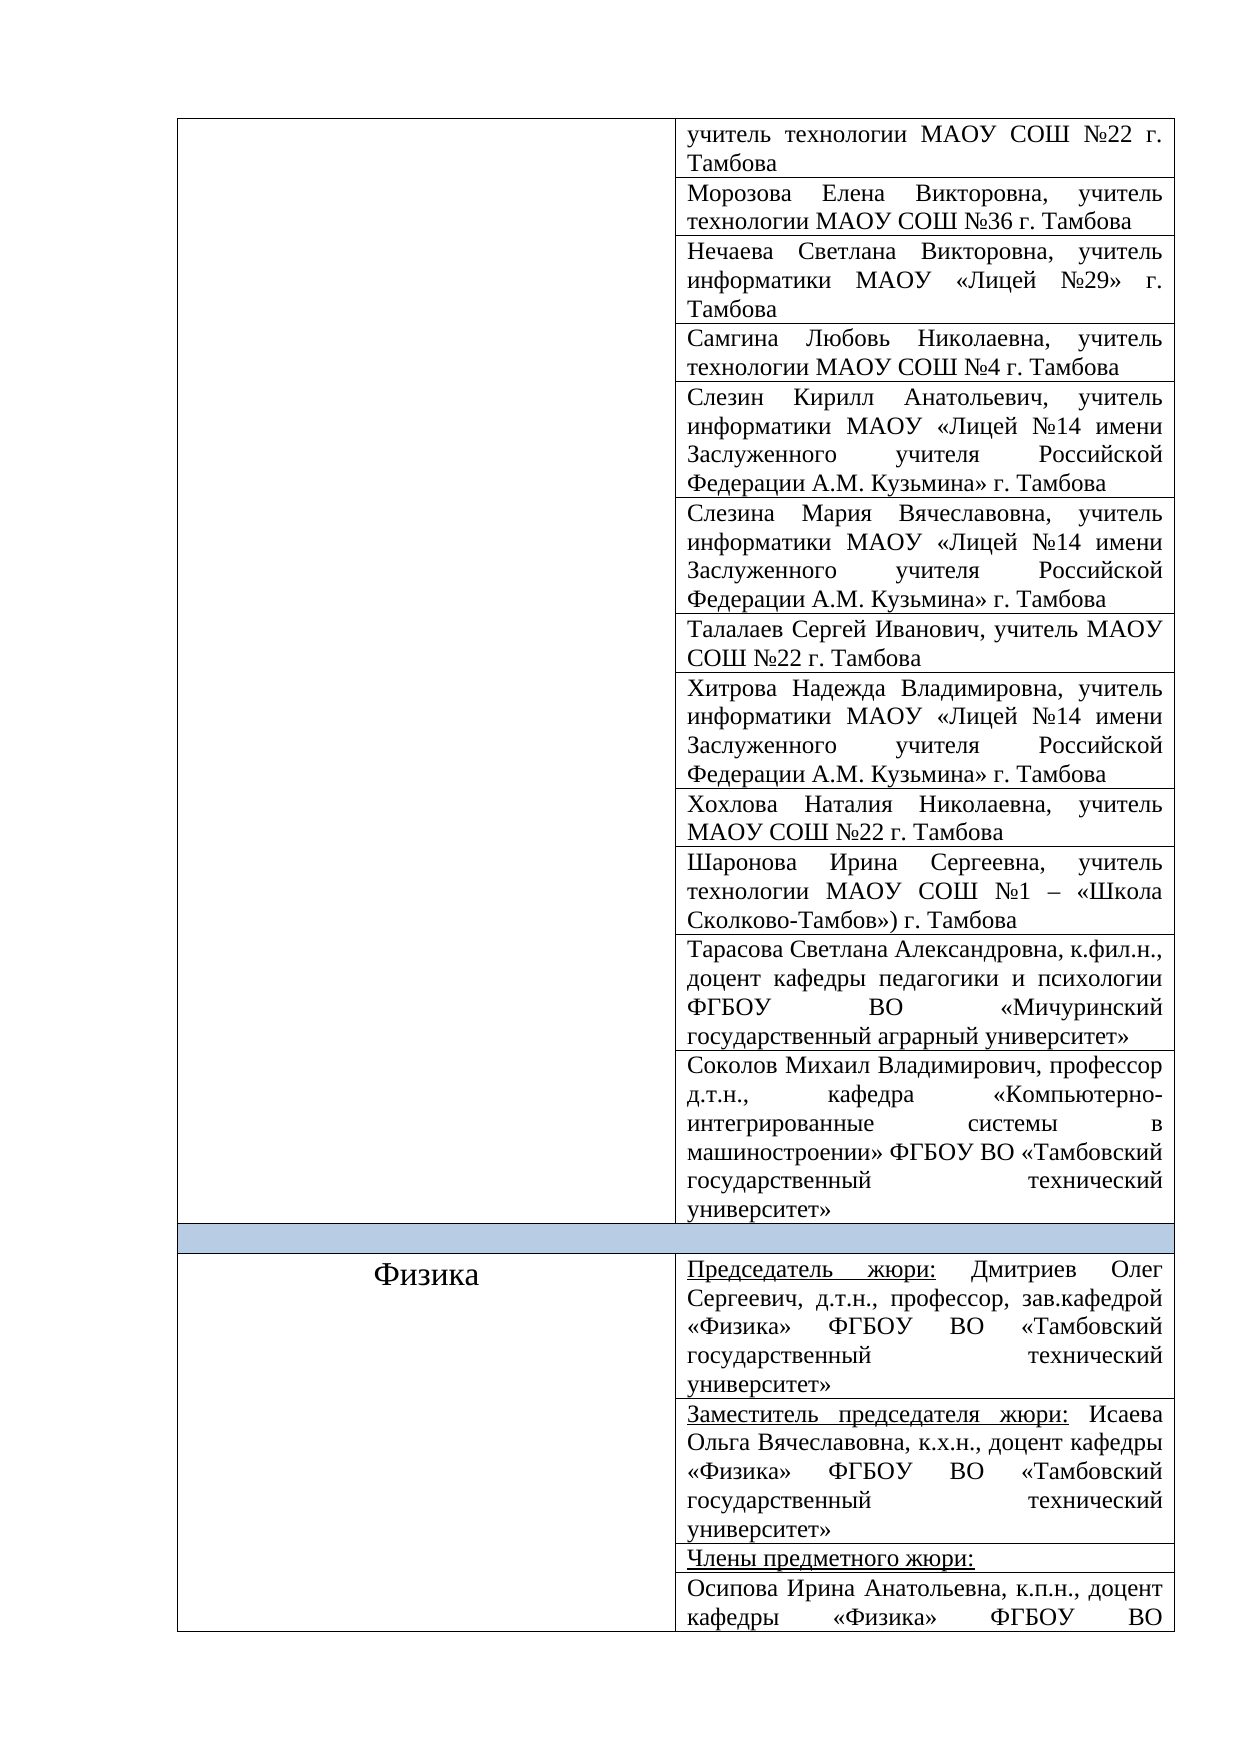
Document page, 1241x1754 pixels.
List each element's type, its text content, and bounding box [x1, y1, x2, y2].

table_cell Соколов Михаил Владимирович, профессор д.т.н., кафедра «Компьютерно-интегрированные системы в машиностроении» ФГБОУ ВО «Тамбовский государственный технический университет» [676, 1051, 1174, 1223]
table_cell Заместитель председателя жюри: Исаева Ольга Вячеславовна, к.х.н., доцент кафедры «Физика» ФГБОУ ВО «Тамбовский государственный технический университет» [676, 1399, 1174, 1542]
table_cell Слезин Кирилл Анатольевич, учитель информатики МАОУ «Лицей №14 имени Заслуженного учителя Российской Федерации А.М. Кузьмина» г. Тамбова [676, 382, 1174, 497]
table_cell [178, 119, 675, 1223]
table_cell Физика [178, 1254, 675, 1631]
table_cell Талалаев Сергей Иванович, учитель МАОУ СОШ №22 г. Тамбова [676, 614, 1174, 672]
table_cell Члены предметного жюри: [676, 1544, 1174, 1572]
table_cell Хитрова Надежда Владимировна, учитель информатики МАОУ «Лицей №14 имени Заслуженного учителя Российской Федерации А.М. Кузьмина» г. Тамбова [676, 673, 1174, 788]
table_cell Хохлова Наталия Николаевна, учитель МАОУ СОШ №22 г. Тамбова [676, 789, 1174, 846]
table_cell Самгина Любовь Николаевна, учитель технологии МАОУ СОШ №4 г. Тамбовакий государственный технический университет"ержавина" Т.П.Котельниковаия (приказ Росстата); к обще [676, 324, 1174, 381]
table_cell Слезина Мария Вячеславовна, учитель информатики МАОУ «Лицей №14 имени Заслуженного учителя Российской Федерации А.М. Кузьмина» г. Тамбова [676, 498, 1174, 613]
table_cell Председатель жюри: Дмитриев Олег Сергеевич, д.т.н., профессор, зав.кафедрой «Физика» ФГБОУ ВО «Тамбовский государственный технический университет» [676, 1254, 1174, 1398]
table_cell [178, 1224, 1174, 1253]
table_cell Нечаева Светлана Викторовна, учитель информатики МАОУ «Лицей №29» г. Тамбова [676, 236, 1174, 322]
table_cell Осипова Ирина Анатольевна, к.п.н., доцент кафедры «Физика» ФГБОУ ВО [676, 1573, 1174, 1631]
table_cell Тарасова Светлана Александровна, к.фил.н., доцент кафедры педагогики и психологии ФГБОУ ВО «Мичуринский государственный аграрный университет» [676, 935, 1174, 1049]
table_cell учитель технологии МАОУ СОШ №22 г. Тамбова [676, 119, 1174, 177]
table_cell Шаронова Ирина Сергеевна, учитель технологии МАОУ СОШ №1 – «Школа Сколково-Тамбов») г. Тамбова [676, 847, 1174, 933]
table_cell Морозова Елена Викторовна, учитель технологии МАОУ СОШ №36 г. Тамбова [676, 178, 1174, 235]
